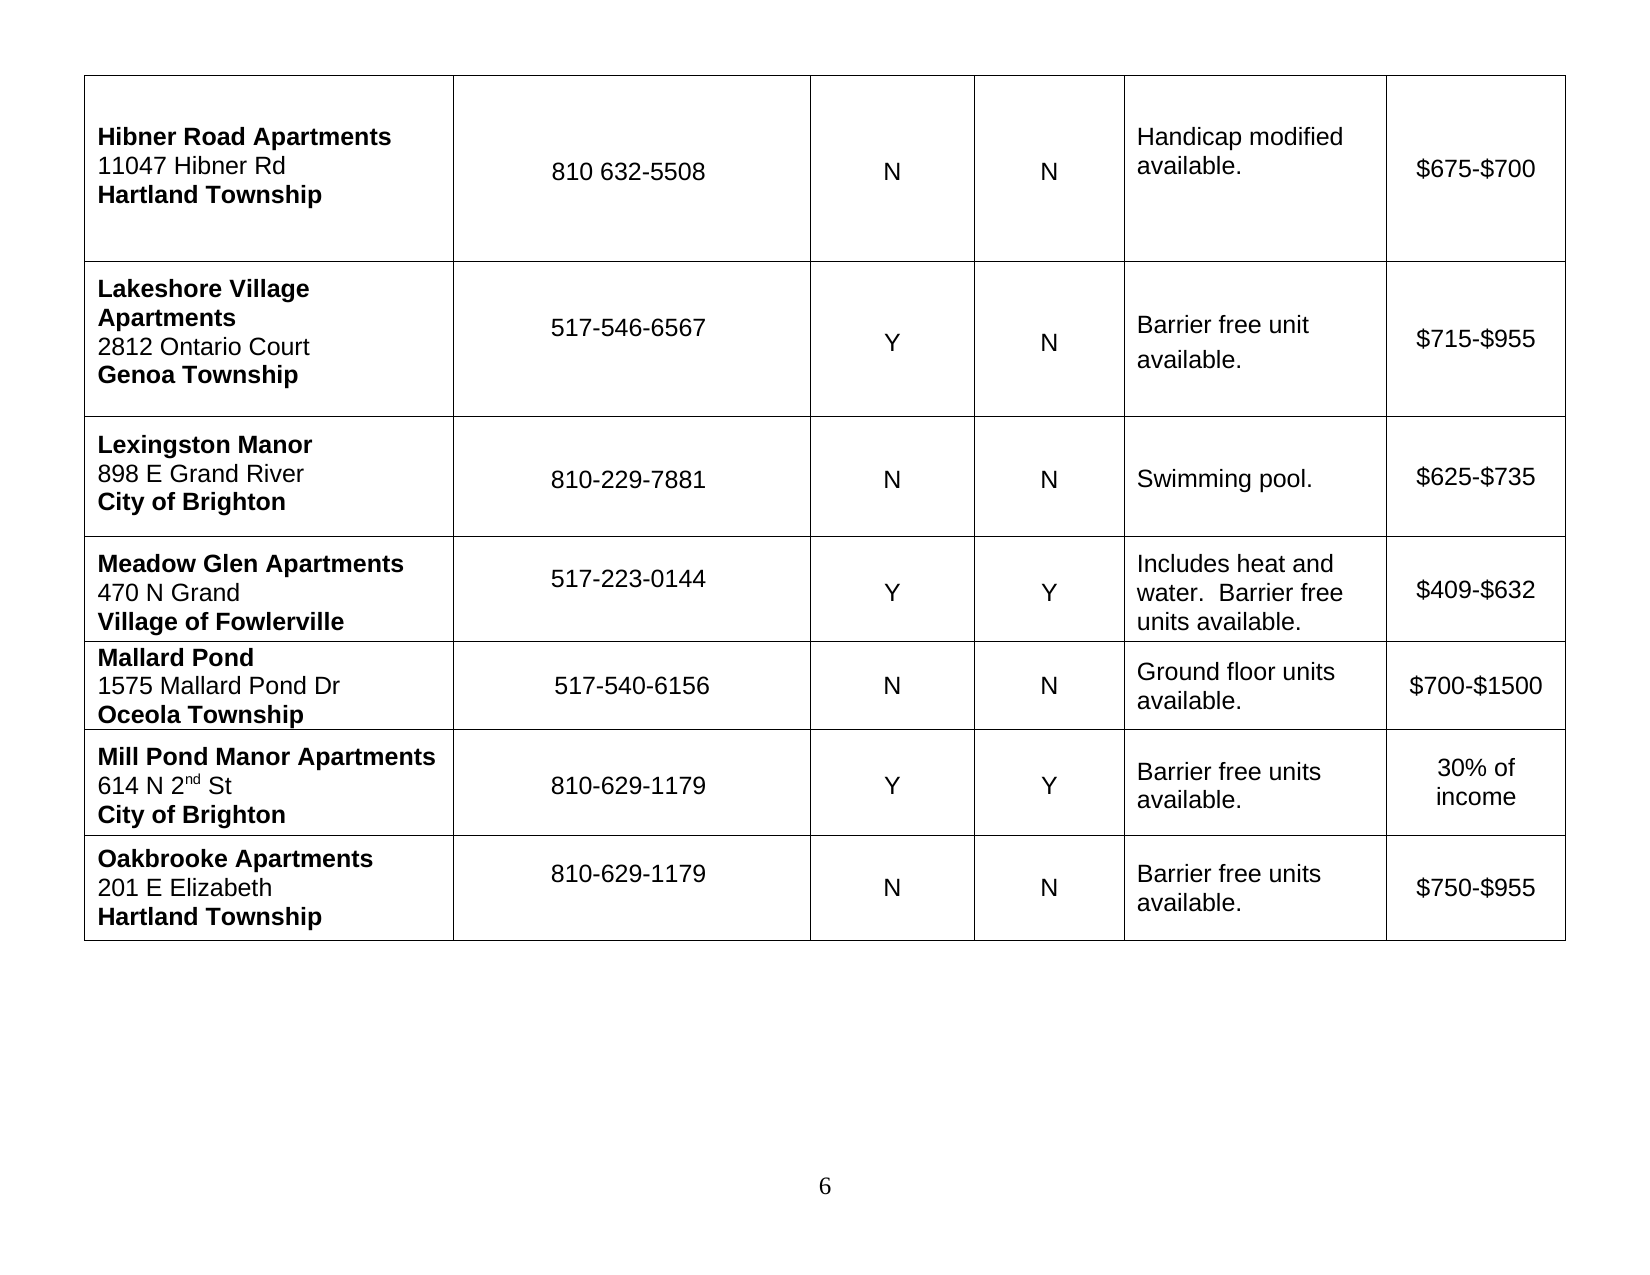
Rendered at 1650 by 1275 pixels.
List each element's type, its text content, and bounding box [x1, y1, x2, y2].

table_cell $675-$700 [1387, 76, 1565, 261]
table_cell Y [975, 537, 1124, 641]
table_cell 810 632-5508 [454, 76, 810, 261]
table_cell Mallard Pond 1575 Mallard Pond Dr Oceola Township [85, 642, 453, 729]
table_cell Lakeshore Village Apartments 2812 Ontario Court Genoa Township [85, 262, 453, 416]
table_cell 517-546-6567 [454, 262, 810, 416]
table_cell Mill Pond Manor Apartments 614 N 2nd St City of Brighton [85, 730, 453, 834]
table_cell $700-$1500 [1387, 642, 1565, 729]
table_cell N [811, 417, 974, 536]
table_cell $409-$632 [1387, 537, 1565, 641]
table_cell N [975, 642, 1124, 729]
table_cell Meadow Glen Apartments 470 N Grand Village of Fowlerville [85, 537, 453, 641]
table_cell $625-$735 [1387, 417, 1565, 536]
table_cell Barrier free unit available. [1125, 262, 1386, 416]
table_cell N [975, 836, 1124, 940]
table_cell N [975, 76, 1124, 261]
table_cell Y [811, 537, 974, 641]
table_cell Hibner Road Apartments 11047 Hibner Rd Hartland Township [85, 76, 453, 261]
table_cell Y [975, 730, 1124, 834]
table_cell $750-$955 [1387, 836, 1565, 940]
table_cell Barrier free units available. [1125, 730, 1386, 834]
table_cell N [975, 417, 1124, 536]
table_cell Barrier free units available. [1125, 836, 1386, 940]
table_cell Lexingston Manor 898 E Grand River City of Brighton [85, 417, 453, 536]
table_cell 30% of income [1387, 730, 1565, 834]
table_cell 810-629-1179 [454, 836, 810, 940]
table_cell N [975, 262, 1124, 416]
table_cell Y [811, 262, 974, 416]
table_cell Oakbrooke Apartments 201 E Elizabeth Hartland Township [85, 836, 453, 940]
table_cell N [811, 76, 974, 261]
table_cell Includes heat and water. Barrier free units available. [1125, 537, 1386, 641]
table_cell N [811, 642, 974, 729]
table_cell 517-223-0144 [454, 537, 810, 641]
table_cell N [811, 836, 974, 940]
table_cell 810-629-1179 [454, 730, 810, 834]
table_cell Swimming pool. [1125, 417, 1386, 536]
table_cell $715-$955 [1387, 262, 1565, 416]
table_cell Ground floor units available. [1125, 642, 1386, 729]
table_cell Y [811, 730, 974, 834]
table_cell Handicap modified available. [1125, 76, 1386, 261]
table_cell 517-540-6156 [454, 642, 810, 729]
table_cell 810-229-7881 [454, 417, 810, 536]
